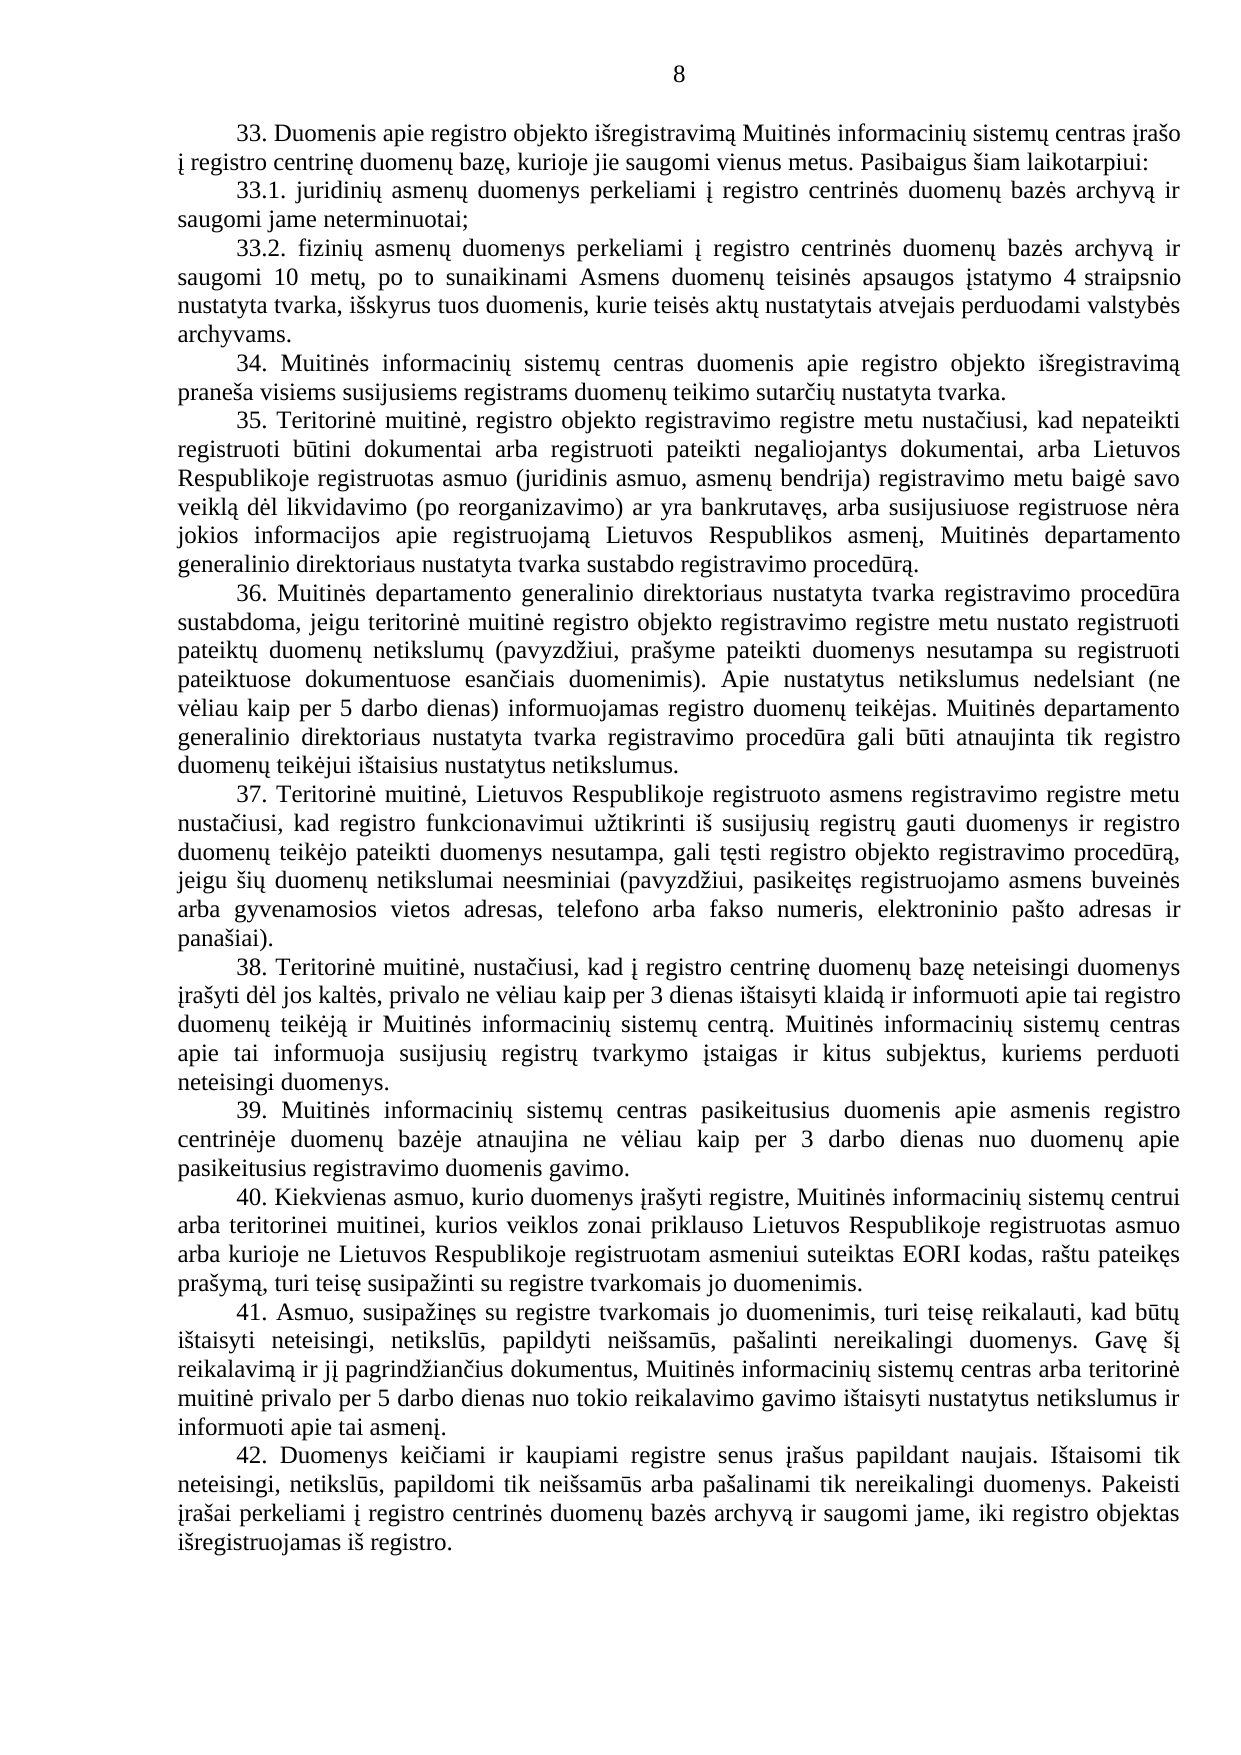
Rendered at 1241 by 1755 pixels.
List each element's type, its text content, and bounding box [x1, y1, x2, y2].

text 37. Teritorinė muitinė, Lietuvos Respublikoje registruoto asmens registravimo registre metu nustačiusi, kad registro funkcionavimui užtikrinti iš susijusių registrų gauti duomenys ir registro duomenų teikėjo pateikti duomenys nesutampa, gali tęsti registro objekto registravimo procedūrą, jeigu šių duomenų netikslumai neesminiai (pavyzdžiui, pasikeitęs registruojamo asmens buveinės arba gyvenamosios vietos adresas, telefono arba fakso numeris, elektroninio pašto adresas ir panašiai). [177, 779, 1181, 952]
text 41. Asmuo, susipažinęs su registre tvarkomais jo duomenimis, turi teisę reikalauti, kad būtų ištaisyti neteisingi, netikslūs, papildyti neišsamūs, pašalinti nereikalingi duomenys. Gavę šį reikalavimą ir jį pagrindžiančius dokumentus, Muitinės informacinių sistemų centras arba teritorinė muitinė privalo per 5 darbo dienas nuo tokio reikalavimo gavimo ištaisyti nustatytus netikslumus ir informuoti apie tai asmenį. [177, 1297, 1181, 1441]
text 34. Muitinės informacinių sistemų centras duomenis apie registro objekto išregistravimą praneša visiems susijusiems registrams duomenų teikimo sutarčių nustatyta tvarka. [177, 348, 1181, 406]
text 42. Duomenys keičiami ir kaupiami registre senus įrašus papildant naujais. Ištaisomi tik neteisingi, netikslūs, papildomi tik neišsamūs arba pašalinami tik nereikalingi duomenys. Pakeisti įrašai perkeliami į registro centrinės duomenų bazės archyvą ir saugomi jame, iki registro objektas išregistruojamas iš registro. [177, 1441, 1181, 1556]
text 39. Muitinės informacinių sistemų centras pasikeitusius duomenis apie asmenis registro centrinėje duomenų bazėje atnaujina ne vėliau kaip per 3 darbo dienas nuo duomenų apie pasikeitusius registravimo duomenis gavimo. [177, 1096, 1181, 1182]
text 36. Muitinės departamento generalinio direktoriaus nustatyta tvarka registravimo procedūra sustabdoma, jeigu teritorinė muitinė registro objekto registravimo registre metu nustato registruoti pateiktų duomenų netikslumų (pavyzdžiui, prašyme pateikti duomenys nesutampa su registruoti pateiktuose dokumentuose esančiais duomenimis). Apie nustatytus netikslumus nedelsiant (ne vėliau kaip per 5 darbo dienas) informuojamas registro duomenų teikėjas. Muitinės departamento generalinio direktoriaus nustatyta tvarka registravimo procedūra gali būti atnaujinta tik registro duomenų teikėjui ištaisius nustatytus netikslumus. [177, 578, 1181, 779]
text 38. Teritorinė muitinė, nustačiusi, kad į registro centrinę duomenų bazę neteisingi duomenys įrašyti dėl jos kaltės, privalo ne vėliau kaip per 3 dienas ištaisyti klaidą ir informuoti apie tai registro duomenų teikėją ir Muitinės informacinių sistemų centrą. Muitinės informacinių sistemų centras apie tai informuoja susijusių registrų tvarkymo įstaigas ir kitus subjektus, kuriems perduoti neteisingi duomenys. [177, 952, 1181, 1096]
text 33. Duomenis apie registro objekto išregistravimą Muitinės informacinių sistemų centras įrašo į registro centrinę duomenų bazę, kurioje jie saugomi vienus metus. Pasibaigus šiam laikotarpiui: [177, 118, 1181, 176]
text 35. Teritorinė muitinė, registro objekto registravimo registre metu nustačiusi, kad nepateikti registruoti būtini dokumentai arba registruoti pateikti negaliojantys dokumentai, arba Lietuvos Respublikoje registruotas asmuo (juridinis asmuo, asmenų bendrija) registravimo metu baigė savo veiklą dėl likvidavimo (po reorganizavimo) ar yra bankrutavęs, arba susijusiuose registruose nėra jokios informacijos apie registruojamą Lietuvos Respublikos asmenį, Muitinės departamento generalinio direktoriaus nustatyta tvarka sustabdo registravimo procedūrą. [177, 406, 1181, 578]
text 40. Kiekvienas asmuo, kurio duomenys įrašyti registre, Muitinės informacinių sistemų centrui arba teritorinei muitinei, kurios veiklos zonai priklauso Lietuvos Respublikoje registruotas asmuo arba kurioje ne Lietuvos Respublikoje registruotam asmeniui suteiktas EORI kodas, raštu pateikęs prašymą, turi teisę susipažinti su registre tvarkomais jo duomenimis. [177, 1182, 1181, 1297]
text 33.1. juridinių asmenų duomenys perkeliami į registro centrinės duomenų bazės archyvą ir saugomi jame neterminuotai; [177, 176, 1181, 233]
text 33.2. fizinių asmenų duomenys perkeliami į registro centrinės duomenų bazės archyvą ir saugomi 10 metų, po to sunaikinami Asmens duomenų teisinės apsaugos įstatymo 4 straipsnio nustatyta tvarka, išskyrus tuos duomenis, kurie teisės aktų nustatytais atvejais perduodami valstybės archyvams. [177, 233, 1181, 348]
